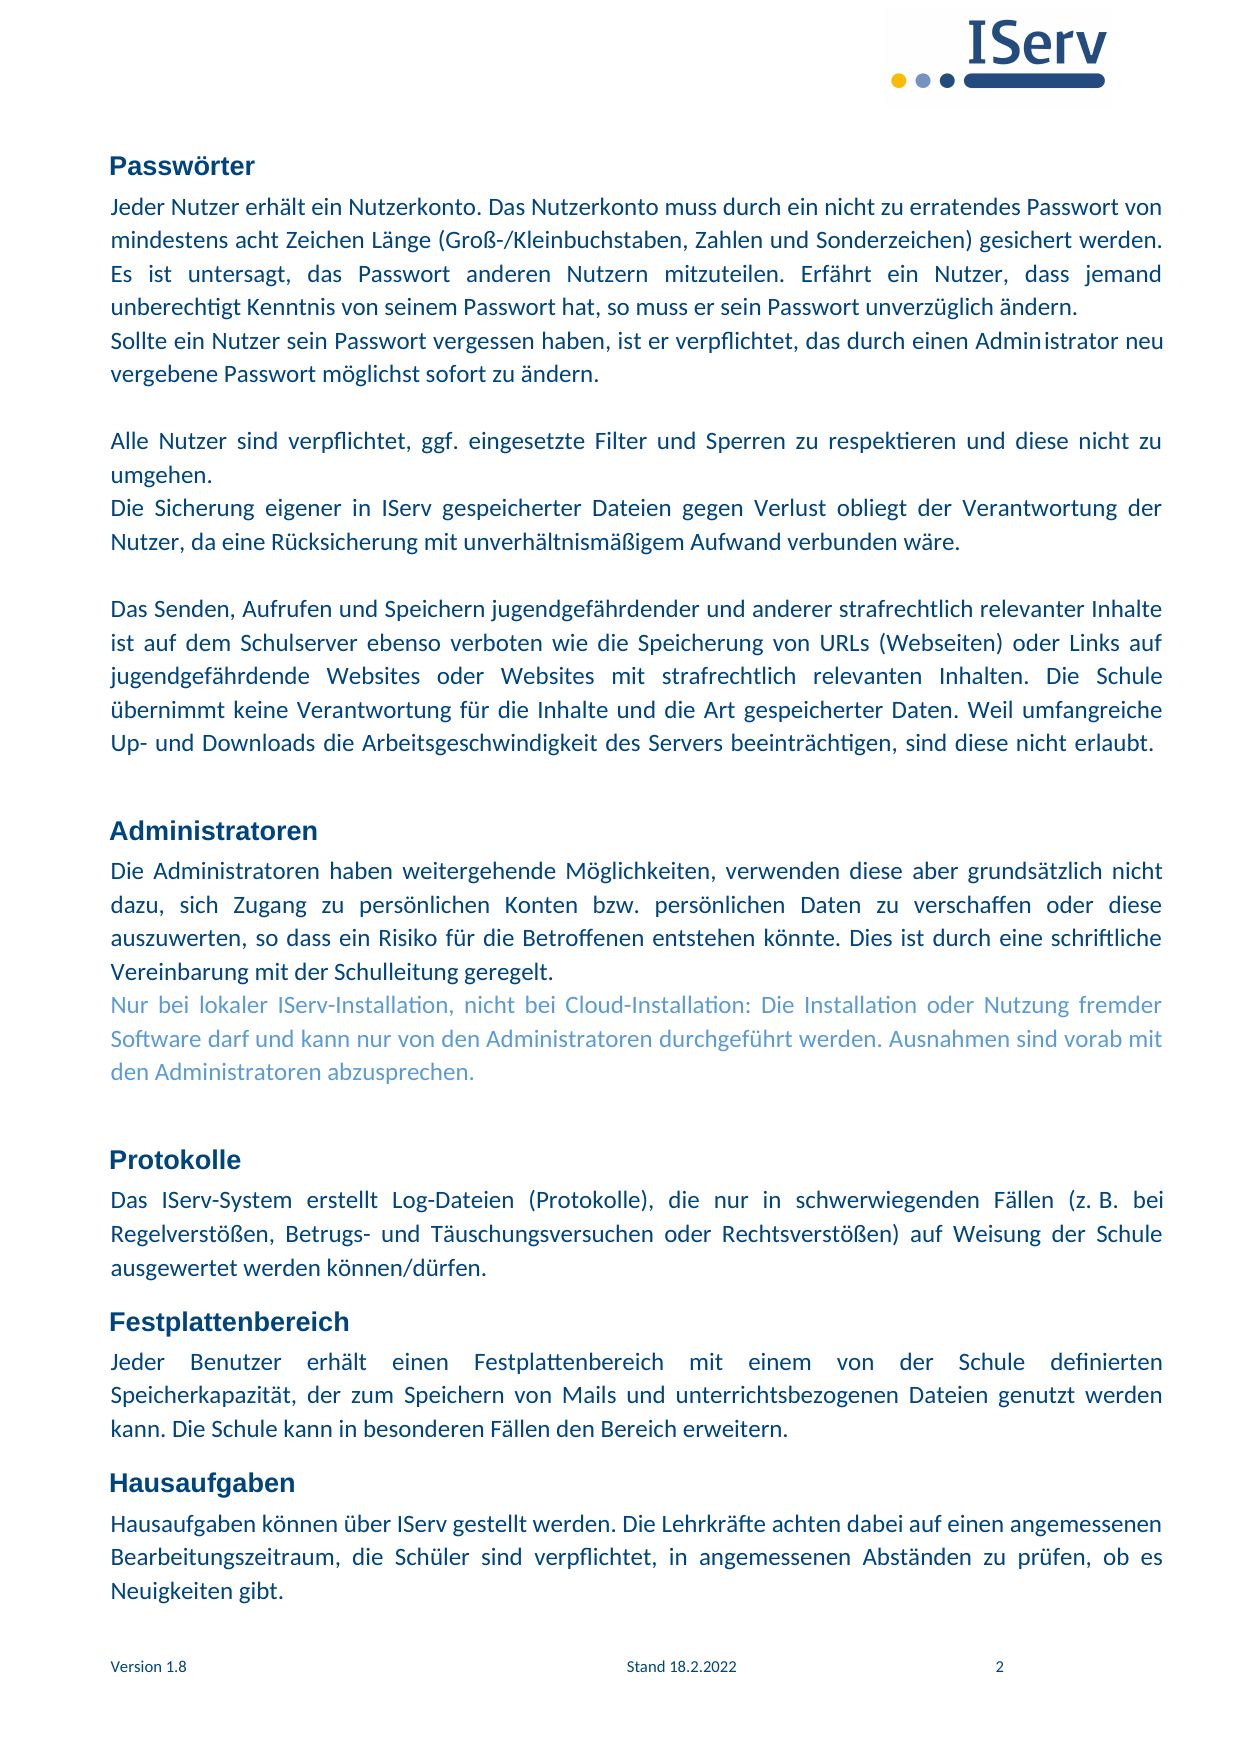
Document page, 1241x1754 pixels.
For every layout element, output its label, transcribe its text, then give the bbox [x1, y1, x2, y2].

subtitle Passwörter [109, 150, 1164, 182]
text Hausaufgaben können über IServ gestellt werden. Die Lehrkräfte achten dabei auf einen angemessenen Bearbeitungszeitraum, die Schüler sind verpflichtet, in angemessenen Abständen zu prüfen, ob es Neuigkeiten gibt. [110, 1508, 1164, 1605]
text Das IServ-System erstellt Log-Dateien (Protokolle), die nur in schwerwiegenden Fällen (z. B. bei Regelverstößen, Betrugs- und Täuschungsversuchen oder Rechtsverstößen) auf Weisung der Schule ausgewertet werden können/dürfen. [110, 1184, 1164, 1282]
subtitle Administratoren [109, 815, 1164, 846]
subtitle Hausaufgaben [109, 1467, 1164, 1499]
text Das Senden, Aufrufen und Speichern jugendgefährdender und anderer strafrechtlich relevanter Inhalte ist auf dem Schulserver ebenso verboten wie die Speicherung von URLs (Webseiten) oder Links auf jugendgefährdende Websites oder Websites mit strafrechtlich relevanten Inhalten. Die Schule übernimmt keine Verantwortung für die Inhalte und die Art gespeicherter Daten. Weil umfangreiche Up- und Downloads die Arbeitsgeschwindigkeit des Servers beeinträchtigen, sind diese nicht erlaubt. [110, 559, 1164, 791]
text Alle Nutzer sind verpflichtet, ggf. eingesetzte Filter und Sperren zu respektieren und diese nicht zu umgehen. Die Sicherung eigener in IServ gespeicherter Dateien gegen Verlust obliegt der Verantwortung der Nutzer, da eine Rücksicherung mit unverhältnismäßigem Aufwand verbunden wäre. [110, 425, 1164, 557]
text Sollte ein Nutzer sein Passwort vergessen haben, ist er verpflichtet, das durch einen Admin­istrator neu vergebene Passwort möglichst sofort zu ändern. [110, 325, 1164, 389]
text Jeder Benutzer erhält einen Festplattenbereich mit einem von der Schule definierten Speicherkapazität, der zum Speichern von Mails und unterrichtsbezogenen Dateien genutzt werden kann. Die Schule kann in besonderen Fällen den Bereich erweitern. [110, 1346, 1164, 1444]
text Jeder Nutzer erhält ein Nutzerkonto. Das Nutzerkonto muss durch ein nicht zu erratendes Passwort von mindestens acht Zeichen Länge (Groß-/Kleinbuchstaben, Zahlen und Sonderzeichen) gesichert werden. Es ist untersagt, das Passwort anderen Nutzern mitzuteilen. Erfährt ein Nutzer, dass jemand unberechtigt Kenntnis von seinem Passwort hat, so muss er sein Passwort unverzüglich ändern. [110, 191, 1164, 322]
subtitle Festplattenbereich [109, 1306, 1164, 1337]
text Die Administratoren haben weitergehende Möglichkeiten, verwenden diese aber grundsätzlich nicht dazu, sich Zugang zu persönlichen Konten bzw. persönlichen Daten zu verschaffen oder diese auszuwerten, so dass ein Risiko für die Betroffenen entstehen könnte. Dies ist durch eine schriftliche Vereinbarung mit der Schulleitung geregelt. [110, 855, 1164, 986]
subtitle Protokolle [109, 1144, 1164, 1176]
text Nur bei lokaler IServ-Installation, nicht bei Cloud-Installation: Die Installation oder Nutzung fremder Software darf und kann nur von den Administratoren durchgeführt werden. Ausnahmen sind vorab mit den Administratoren abzusprechen. [110, 989, 1164, 1087]
